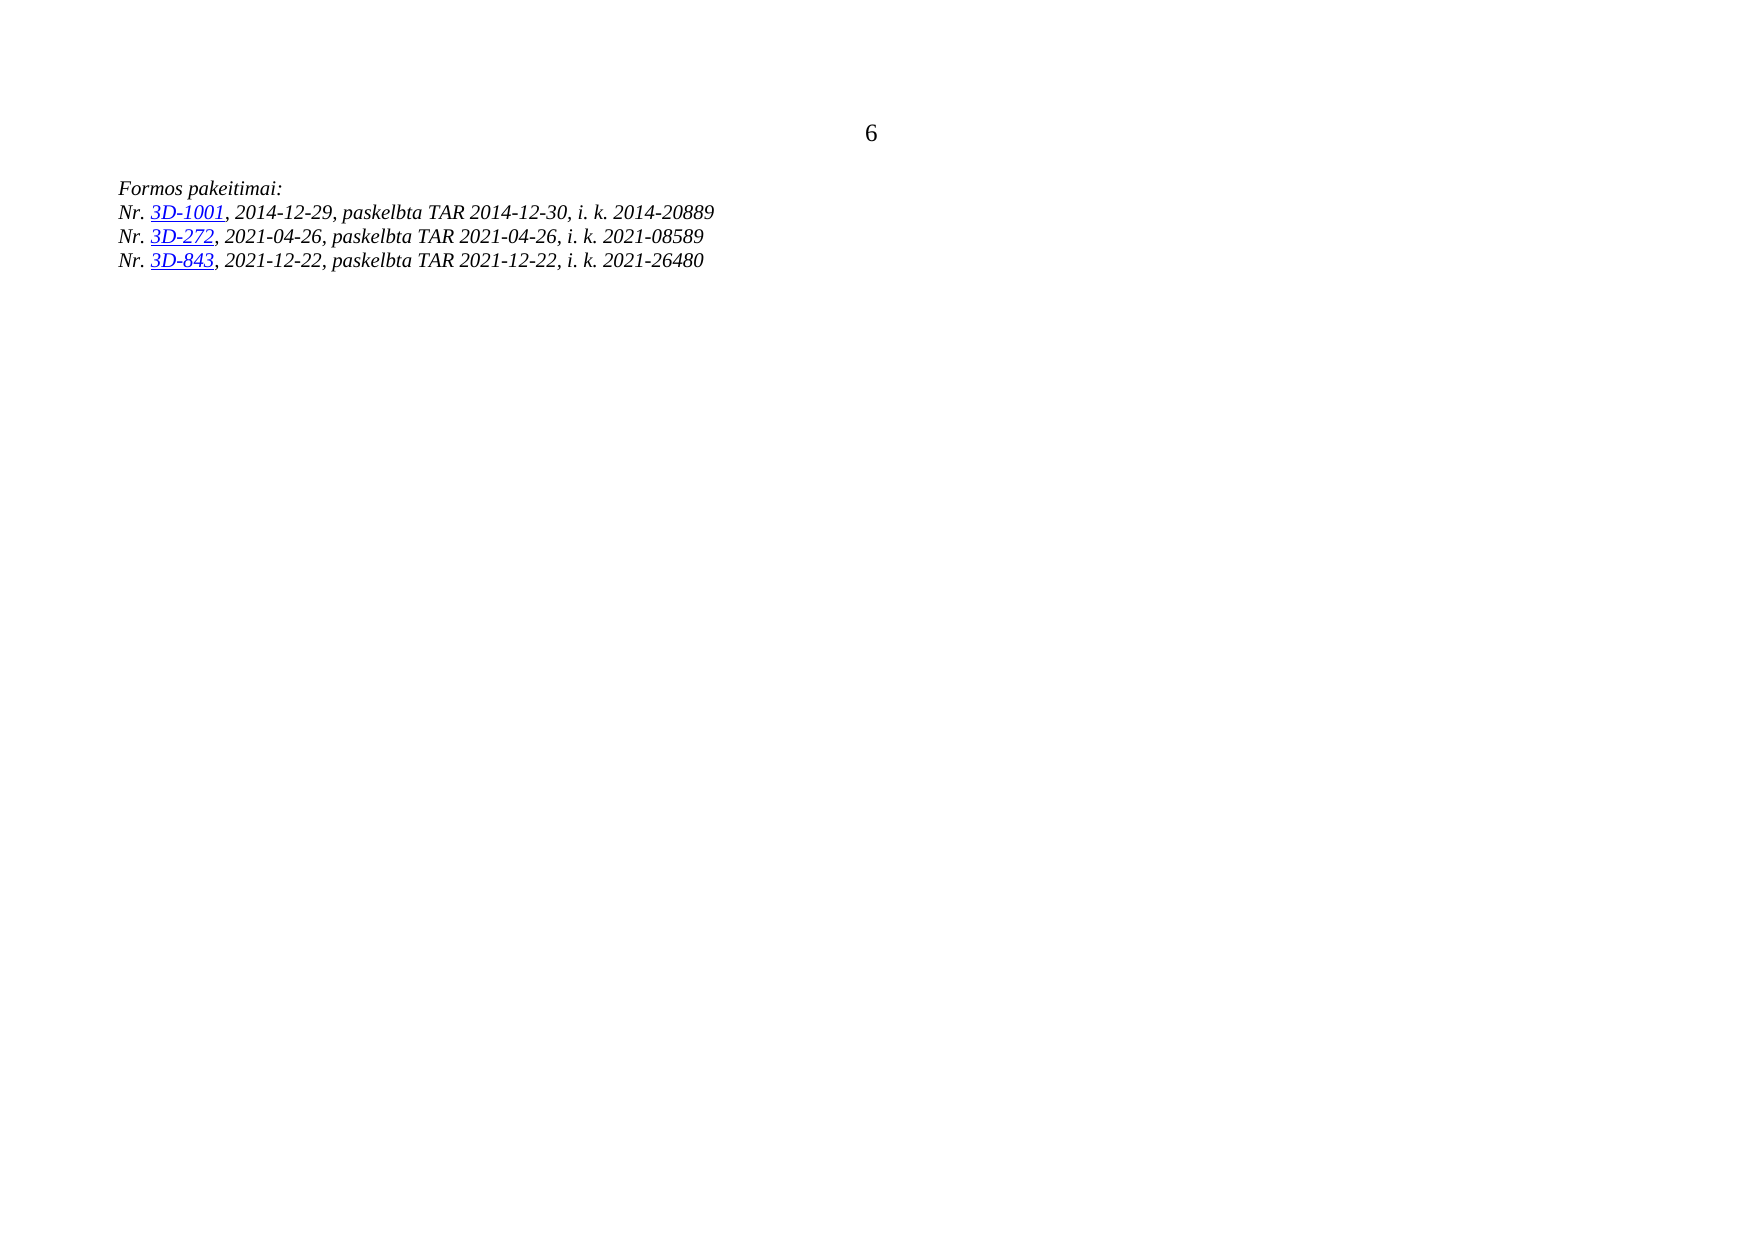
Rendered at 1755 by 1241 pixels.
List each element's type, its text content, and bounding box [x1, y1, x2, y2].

text Formos pakeitimai: [118, 176, 1624, 200]
text Nr. 3D-272, 2021-04-26, paskelbta TAR 2021-04-26, i. k. 2021-08589 [118, 224, 1624, 248]
text Nr. 3D-1001, 2014-12-29, paskelbta TAR 2014-12-30, i. k. 2014-20889 [118, 200, 1624, 224]
text Nr. 3D-843, 2021-12-22, paskelbta TAR 2021-12-22, i. k. 2021-26480 [118, 248, 1624, 272]
